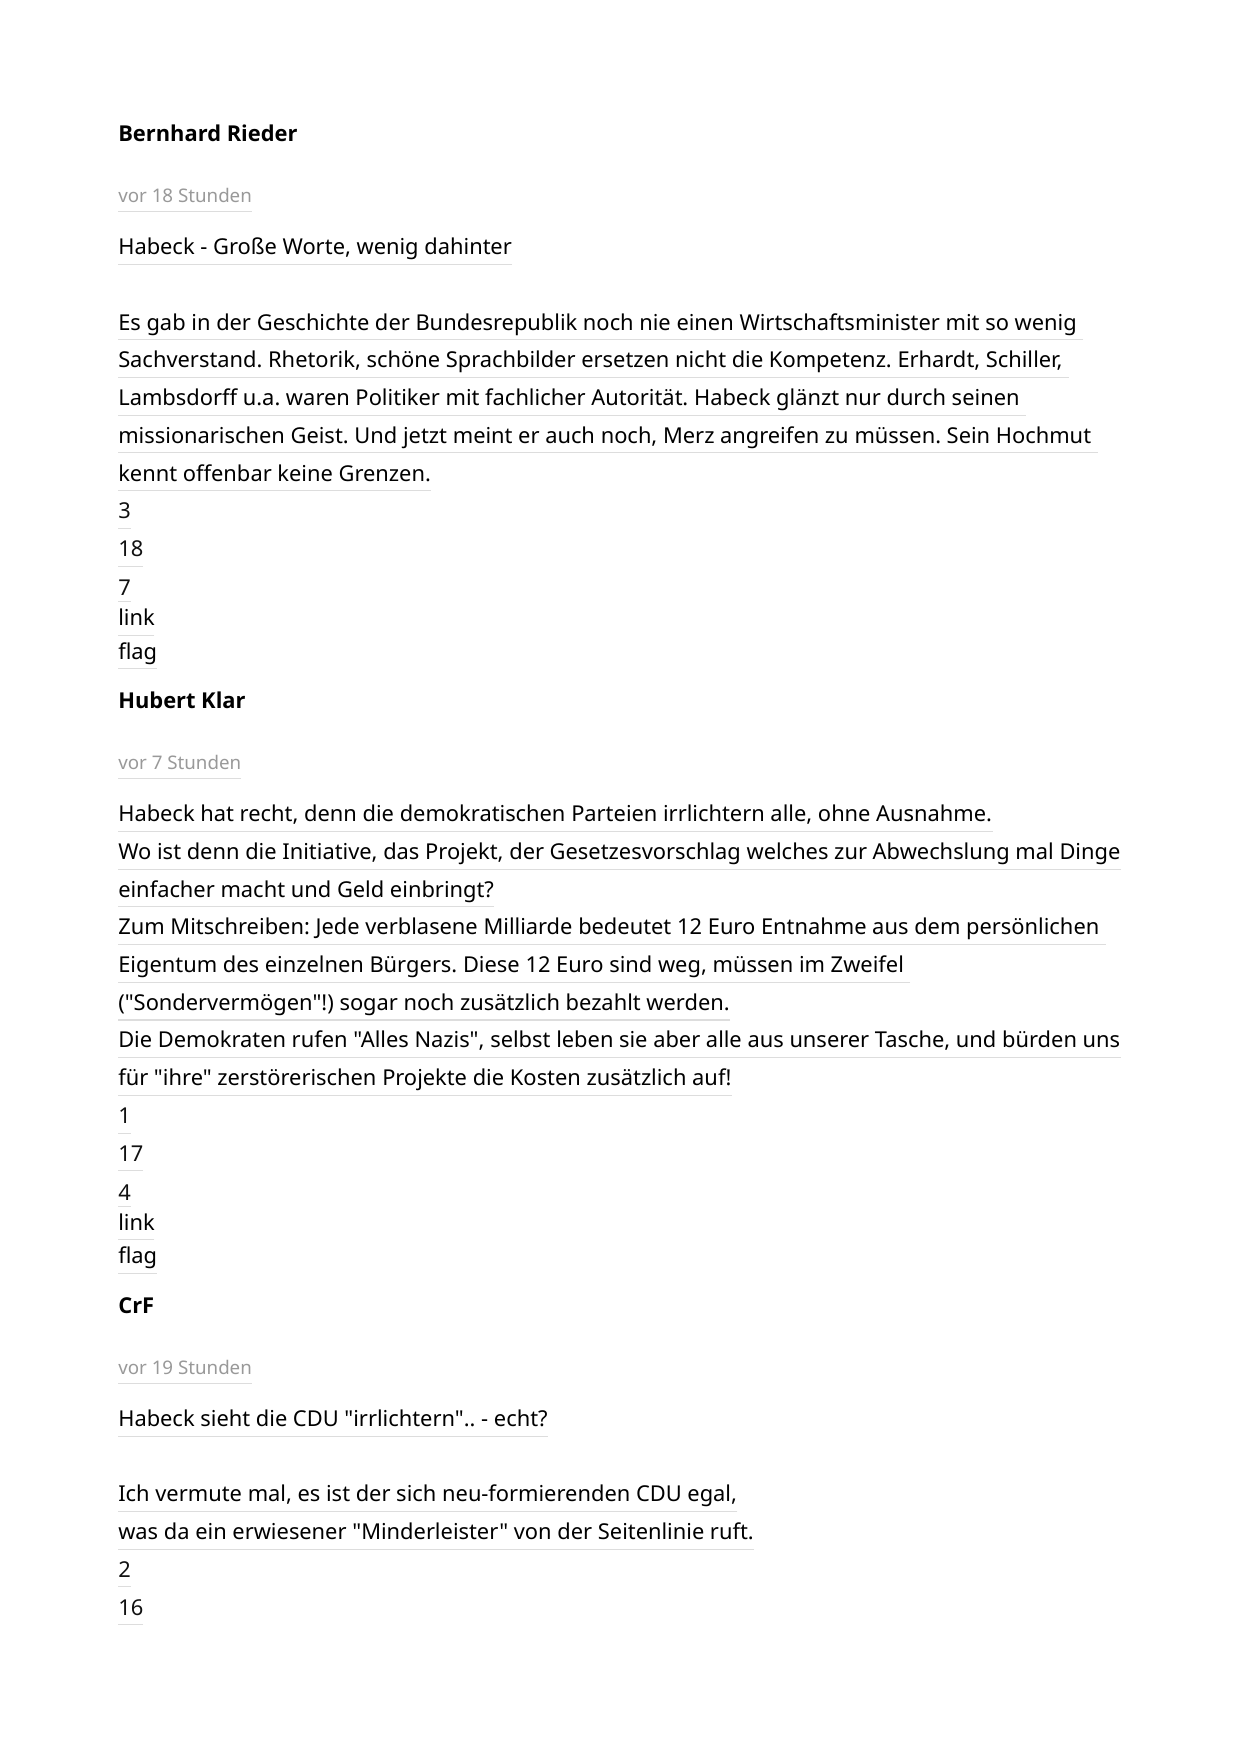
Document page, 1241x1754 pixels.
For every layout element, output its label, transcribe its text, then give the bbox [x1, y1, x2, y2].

text vor 7 Stunden [118, 750, 1117, 779]
text flag [118, 1240, 1122, 1274]
text vor 19 Stunden [118, 1354, 1117, 1384]
text link [118, 602, 1122, 636]
text 16 [118, 1591, 1122, 1625]
text 2 [118, 1554, 1122, 1587]
text Habeck hat recht, denn die demokratischen Parteien irrlichtern alle, ohne Ausnahme. Wo ist denn die Initiative, das Projekt, der Gesetzesvorschlag welches zur Abwechslung mal Dinge [118, 798, 1122, 869]
text 1 [118, 1100, 1122, 1134]
text Habeck - Große Worte, wenig dahinter Es gab in der Geschichte der Bundesrepublik noch nie einen Wirtschaftsminister mit so wenig Sachverstand. Rhetorik, schöne Sprachbilder ersetzen nicht die Kompetenz. Erhardt, Schiller, Lambsdorff u.a. waren Politiker mit fachlicher Autorität. Habeck glänzt nur durch seinen missionarischen Geist. Und jetzt meint er auch noch, Merz angreifen zu müssen. Sein Hochmut kennt offenbar keine Grenzen. [118, 231, 1122, 491]
text 3 [118, 495, 1122, 529]
text CrF [118, 1290, 1122, 1319]
text flag [118, 636, 1122, 669]
text Hubert Klar [118, 685, 1122, 715]
text vor 18 Stunden [118, 183, 1117, 212]
text 7 [118, 571, 1122, 602]
text 4 [118, 1175, 1122, 1207]
text 17 [118, 1138, 1122, 1171]
text einfacher macht und Geld einbringt? Zum Mitschreiben: Jede verblasene Milliarde bedeutet 12 Euro Entnahme aus dem persönlichen Eigentum des einzelnen Bürgers. Diese 12 Euro sind weg, müssen im Zweifel ("Sondervermögen"!) sogar noch zusätzlich bezahlt werden. Die Demokraten rufen "Alles Nazis", selbst leben sie aber alle aus unserer Tasche, und bürden uns für "ihre" zerstörerischen Projekte die Kosten zusätzlich auf! [118, 870, 1122, 1096]
text Habeck sieht die CDU "irrlichtern".. - echt? Ich vermute mal, es ist der sich neu-formierenden CDU egal, was da ein erwiesener "Minderleister" von der Seitenlinie ruft. [118, 1403, 1122, 1550]
text Bernhard Rieder [118, 118, 1122, 148]
text link [118, 1207, 1122, 1240]
text 18 [118, 533, 1122, 567]
